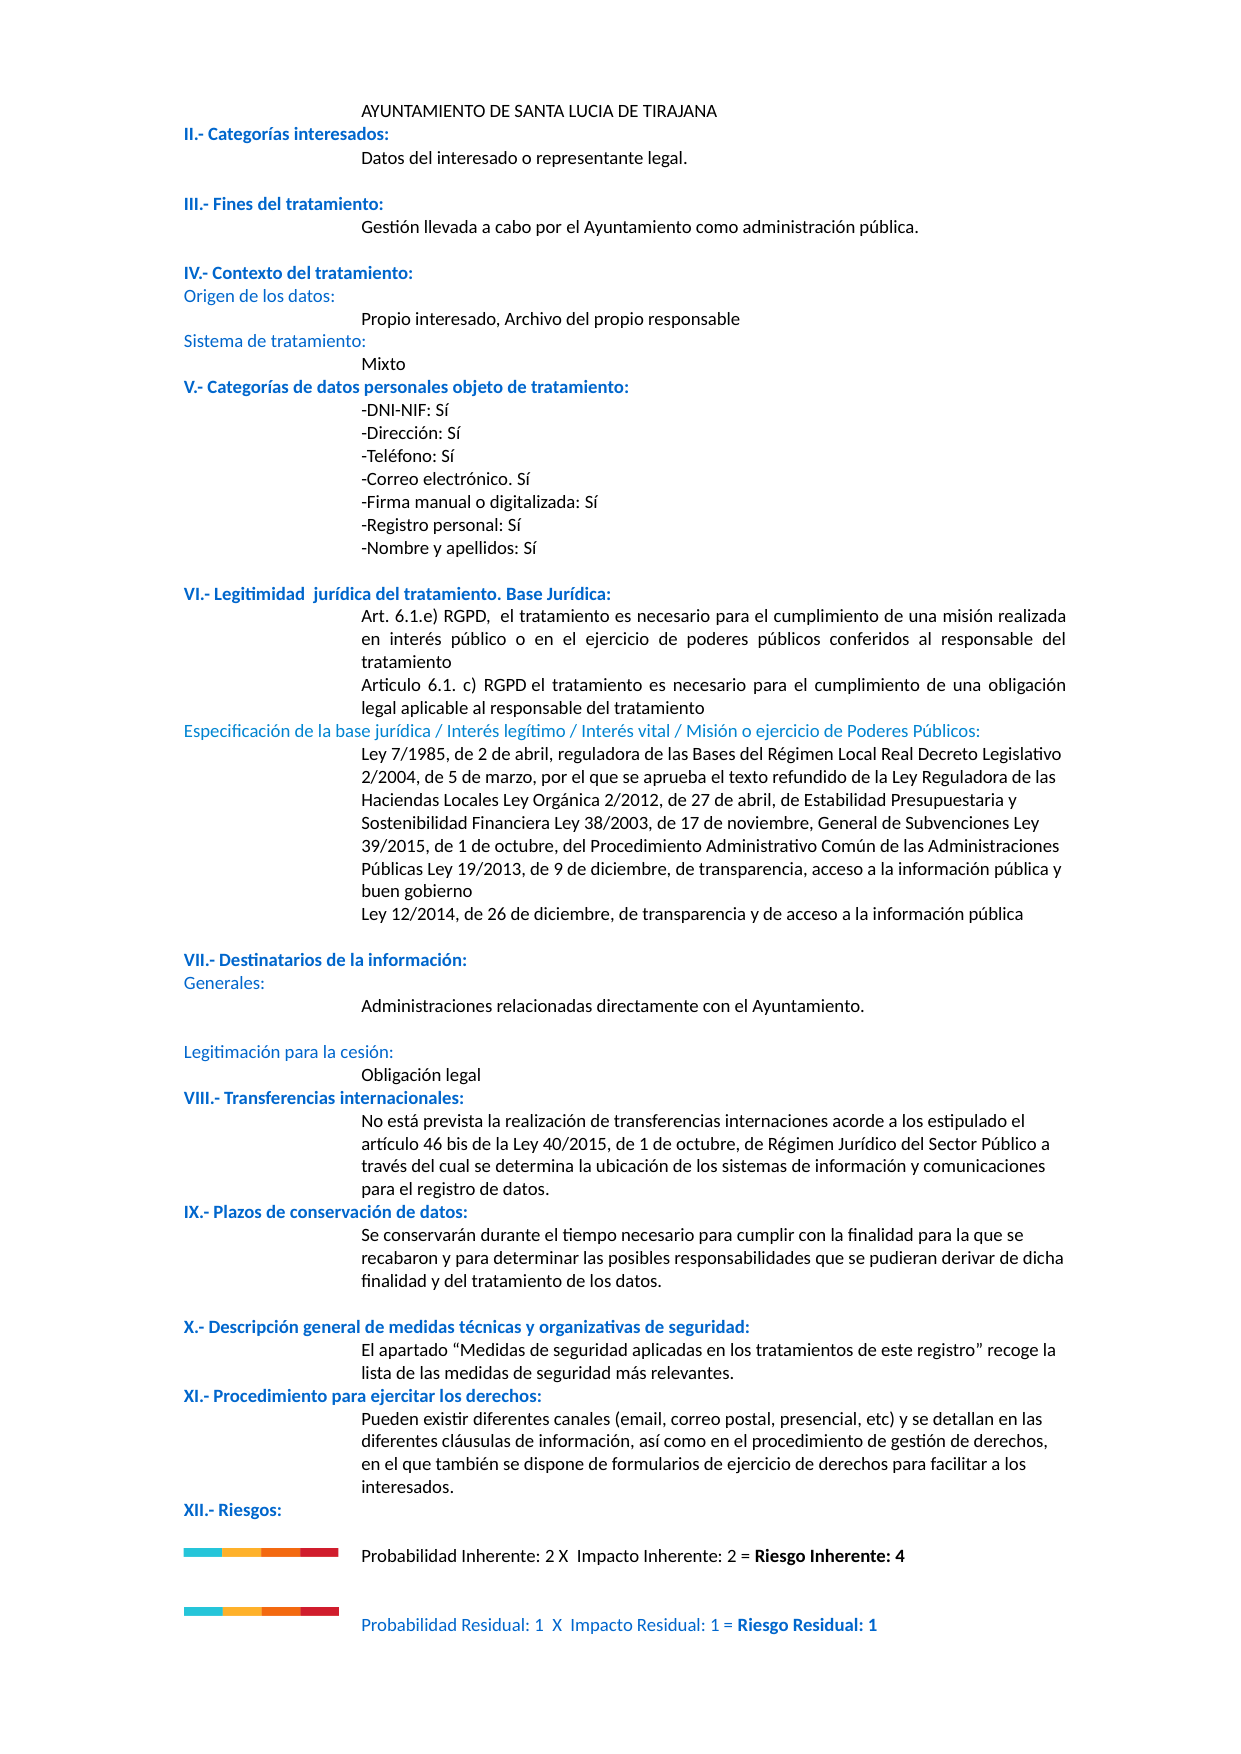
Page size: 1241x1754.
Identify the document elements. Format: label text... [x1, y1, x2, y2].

table_cell Probabilidad Inherente: 2 X Impacto Inherente: 2 = Riesgo Inherente: 4 Probabilidad Residual: 1 X Impacto Residual: 1 = Riesgo Residual: 1 [350, 1521, 1078, 1636]
table_cell [173, 1407, 350, 1498]
table_cell El apartado “Medidas de seguridad aplicadas en los tratamientos de este registro” recoge la lista de las medidas de seguridad más relevantes. [350, 1338, 1078, 1384]
table_cell VI.- Legitimidad jurídica del tratamiento. Base Jurídica: [173, 582, 1078, 605]
table_cell [173, 215, 350, 261]
table_cell VII.- Destinatarios de la información: [173, 949, 1078, 971]
table_cell Legitimación para la cesión: [173, 1040, 1078, 1063]
table_cell [173, 353, 350, 376]
table_cell [173, 1521, 350, 1636]
table_cell Sistema de tratamiento: [173, 330, 1078, 353]
table_cell [173, 146, 350, 192]
table_cell II.- Categorías interesados: [173, 123, 1078, 146]
table_cell XII.- Riesgos: [173, 1499, 1078, 1521]
table_cell VIII.- Transferencias internacionales: [173, 1086, 1078, 1109]
table_cell Generales: [173, 971, 1078, 994]
table_cell IX.- Plazos de conservación de datos: [173, 1201, 1078, 1223]
table_cell X.- Descripción general de medidas técnicas y organizativas de seguridad: [173, 1315, 1078, 1338]
table_cell Origen de los datos: [173, 284, 1078, 307]
table_cell Se conservarán durante el tiempo necesario para cumplir con la finalidad para la que se recabaron y para determinar las posibles responsabilidades que se pudieran derivar de dicha finalidad y del tratamiento de los datos. [350, 1224, 1078, 1315]
table_cell XI.- Procedimiento para ejercitar los derechos: [173, 1384, 1078, 1407]
table_cell IV.- Contexto del tratamiento: [173, 261, 1078, 284]
table_cell Pueden existir diferentes canales (email, correo postal, presencial, etc) y se detallan en las diferentes cláusulas de información, así como en el procedimiento de gestión de derechos, en el que también se dispone de formularios de ejercicio de derechos para facilitar a los interesados. [350, 1407, 1078, 1498]
table_cell -DNI-NIF: Sí -Dirección: Sí -Teléfono: Sí -Correo electrónico. Sí -Firma manual o digitalizada: Sí -Registro personal: Sí -Nombre y apellidos: Sí [350, 399, 1078, 582]
table_cell AYUNTAMIENTO DE SANTA LUCIA DE TIRAJANA [350, 99, 1078, 122]
table_cell [173, 399, 350, 582]
table_cell Obligación legal [350, 1063, 1078, 1086]
table_cell [173, 1109, 350, 1201]
table_cell [173, 605, 350, 719]
table_cell [173, 307, 350, 330]
table_cell [173, 994, 350, 1040]
table_cell Propio interesado, Archivo del propio responsable [350, 307, 1078, 330]
table_cell V.- Categorías de datos personales objeto de tratamiento: [173, 376, 1078, 398]
table_cell [173, 742, 350, 948]
table_cell Especificación de la base jurídica / Interés legítimo / Interés vital / Misión o ejercicio de Poderes Públicos: [173, 719, 1078, 742]
table_cell Art. 6.1.e) RGPD, el tratamiento es necesario para el cumplimiento de una misión realizada en interés público o en el ejercicio de poderes públicos conferidos al responsable del tratamiento Articulo 6.1. c) RGPD el tratamiento es necesario para el cumplimiento de una obligación legal aplicable al responsable del tratamiento [350, 605, 1078, 719]
table_cell No está prevista la realización de transferencias internaciones acorde a los estipulado el artículo 46 bis de la Ley 40/2015, de 1 de octubre, de Régimen Jurídico del Sector Público a través del cual se determina la ubicación de los sistemas de información y comunicaciones para el registro de datos. [350, 1109, 1078, 1201]
table_cell Mixto [350, 353, 1078, 376]
table_cell Datos del interesado o representante legal. [350, 146, 1078, 192]
table_cell [173, 99, 350, 122]
table_cell [173, 1063, 350, 1086]
table_cell Ley 7/1985, de 2 de abril, reguladora de las Bases del Régimen Local Real Decreto Legislativo 2/2004, de 5 de marzo, por el que se aprueba el texto refundido de la Ley Reguladora de las Haciendas Locales Ley Orgánica 2/2012, de 27 de abril, de Estabilidad Presupuestaria y Sostenibilidad Financiera Ley 38/2003, de 17 de noviembre, General de Subvenciones Ley 39/2015, de 1 de octubre, del Procedimiento Administrativo Común de las Administraciones Públicas Ley 19/2013, de 9 de diciembre, de transparencia, acceso a la información pública y buen gobierno Ley 12/2014, de 26 de diciembre, de transparencia y de acceso a la información pública [350, 742, 1078, 948]
table_cell [173, 1338, 350, 1384]
table_cell Administraciones relacionadas directamente con el Ayuntamiento. [350, 994, 1078, 1040]
table_cell [173, 1224, 350, 1315]
table_cell III.- Fines del tratamiento: [173, 192, 1078, 215]
table_cell Gestión llevada a cabo por el Ayuntamiento como administración pública. [350, 215, 1078, 261]
